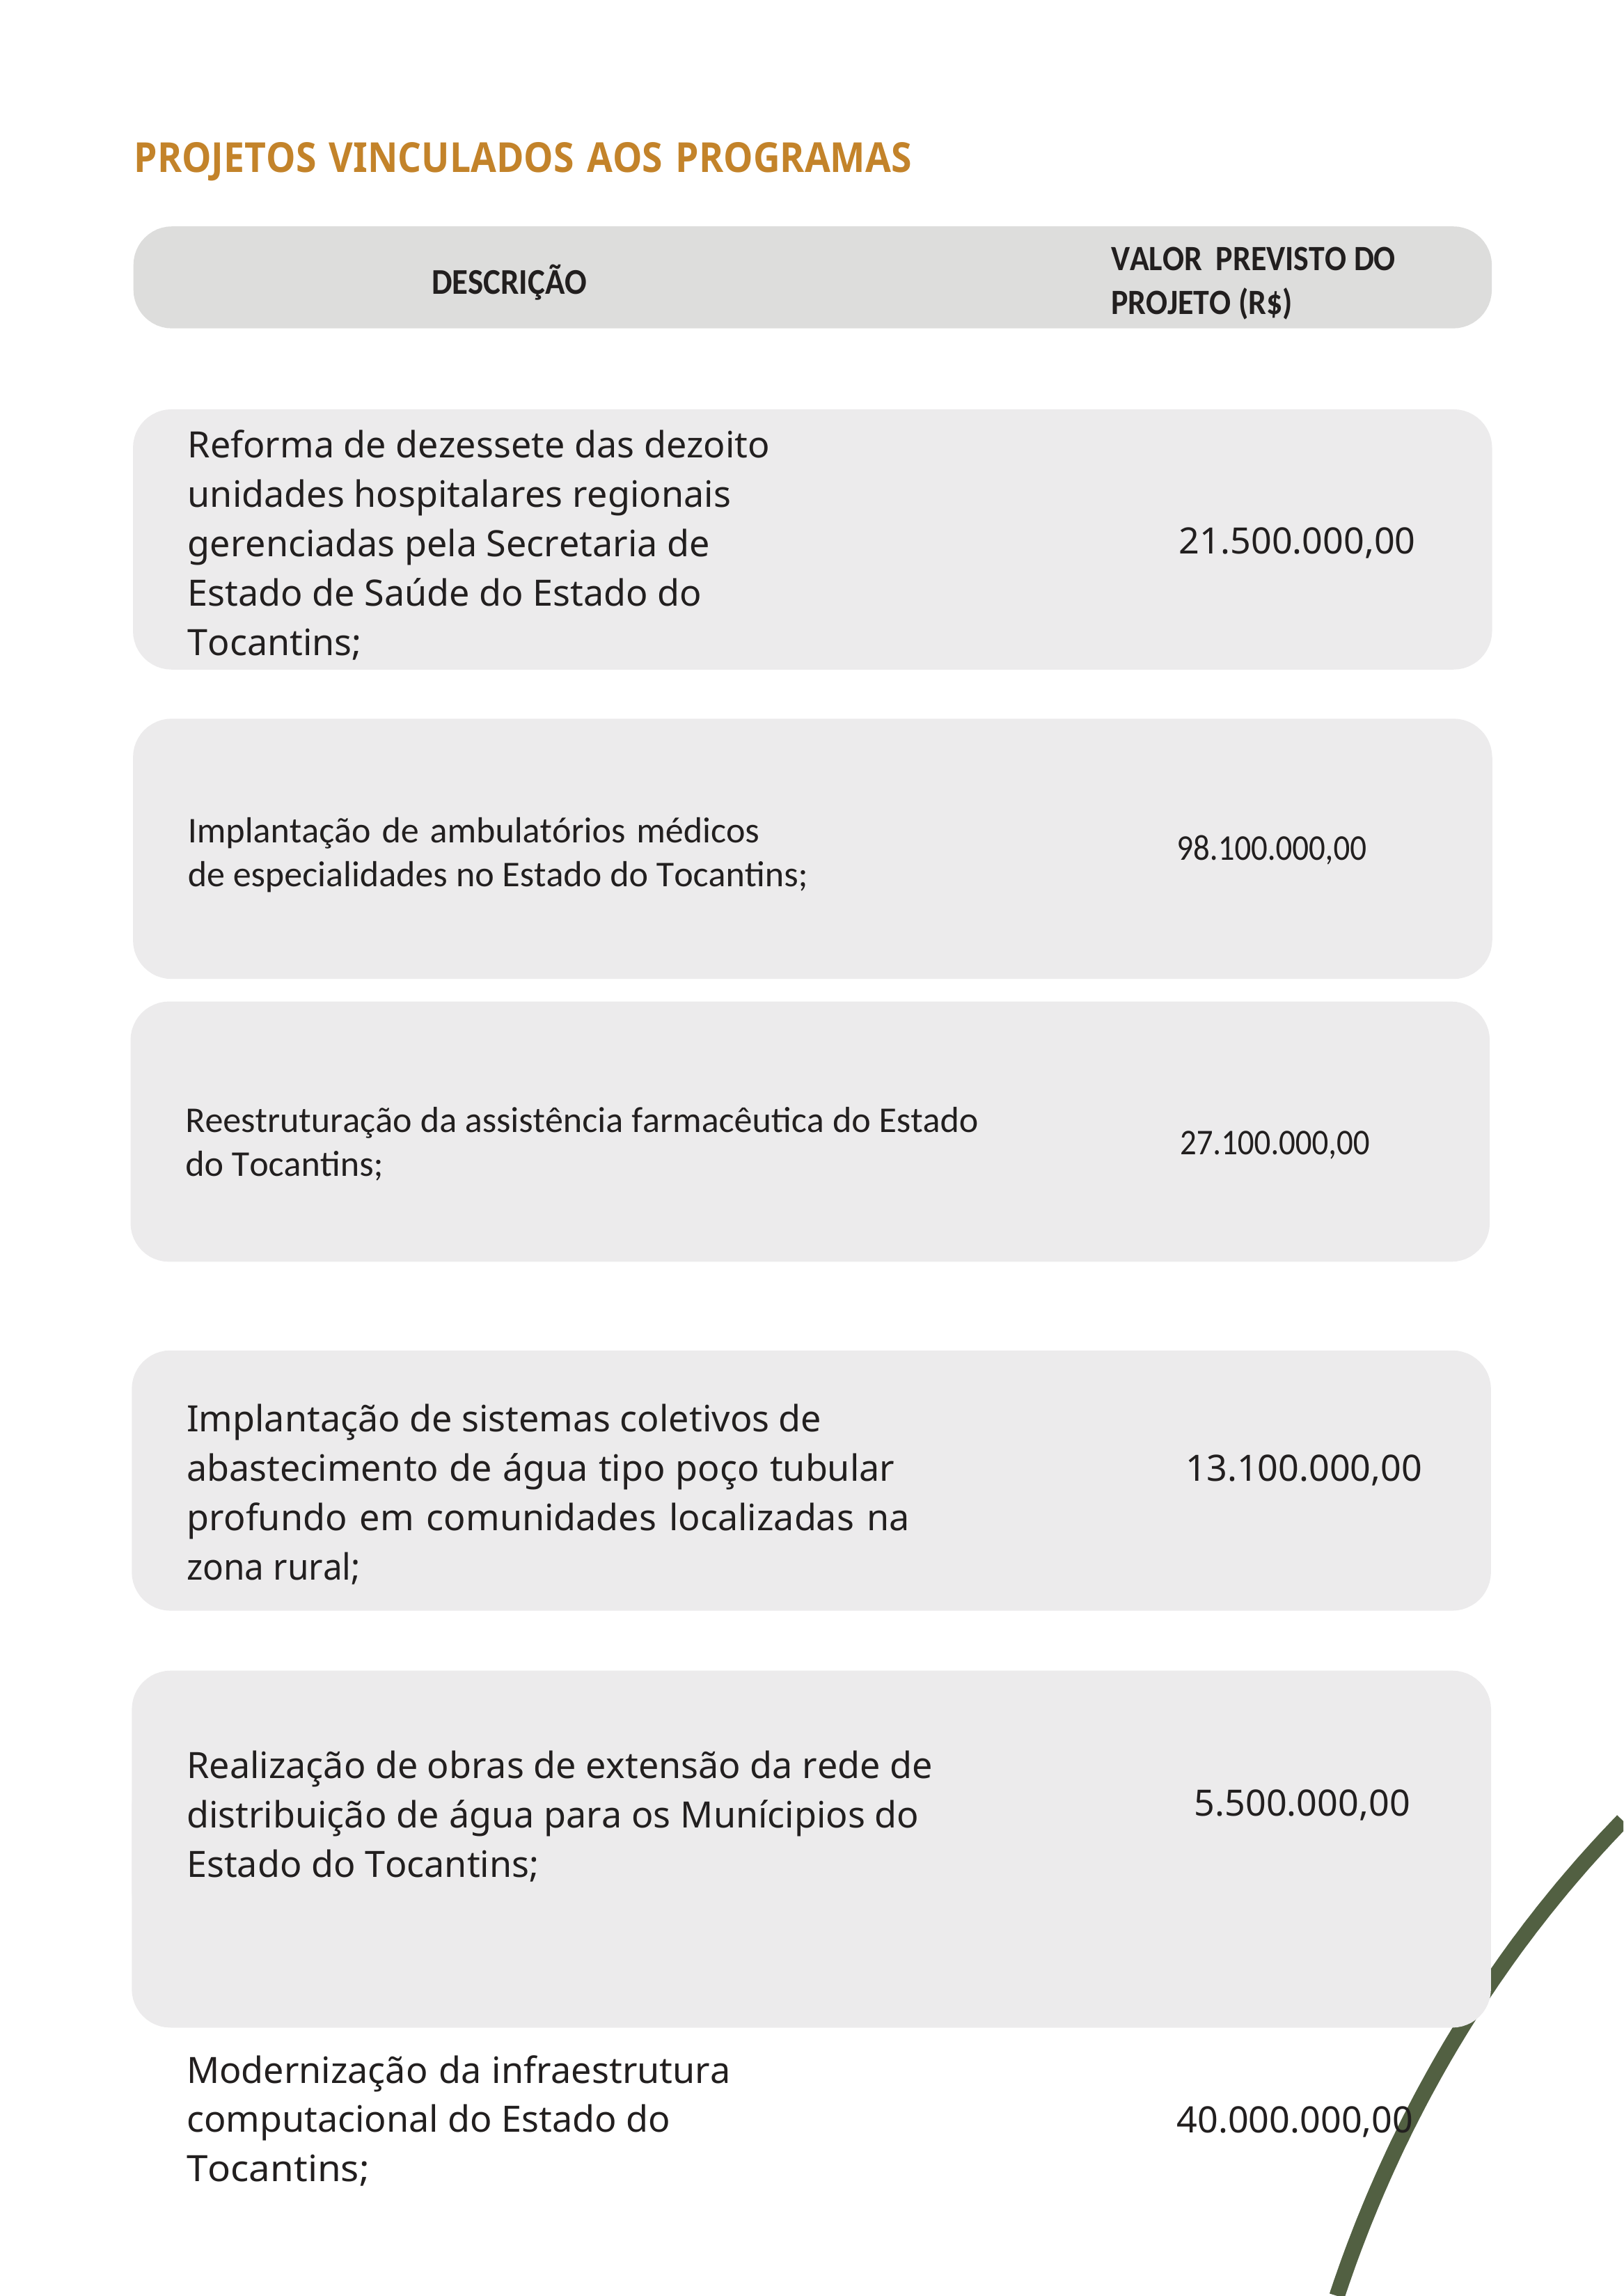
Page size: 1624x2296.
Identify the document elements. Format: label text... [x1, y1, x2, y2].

text 40.000.000,00 [1408, 2094, 1525, 2144]
text 40.000.000,00 [1397, 2109, 1405, 2125]
text 5.500.000,00 [1492, 1777, 1525, 1826]
text 40.000.000,00 [1176, 2094, 1414, 2144]
text Modernização da infraestrutura computacional do Estado do Tocantins; [187, 2044, 763, 2192]
subtitle PROJETOS VINCULADOS AOS PROGRAMAS [134, 128, 1525, 184]
text 13.100.000,00 [1491, 1442, 1525, 1492]
text 21.500.000,00 [1492, 515, 1525, 565]
